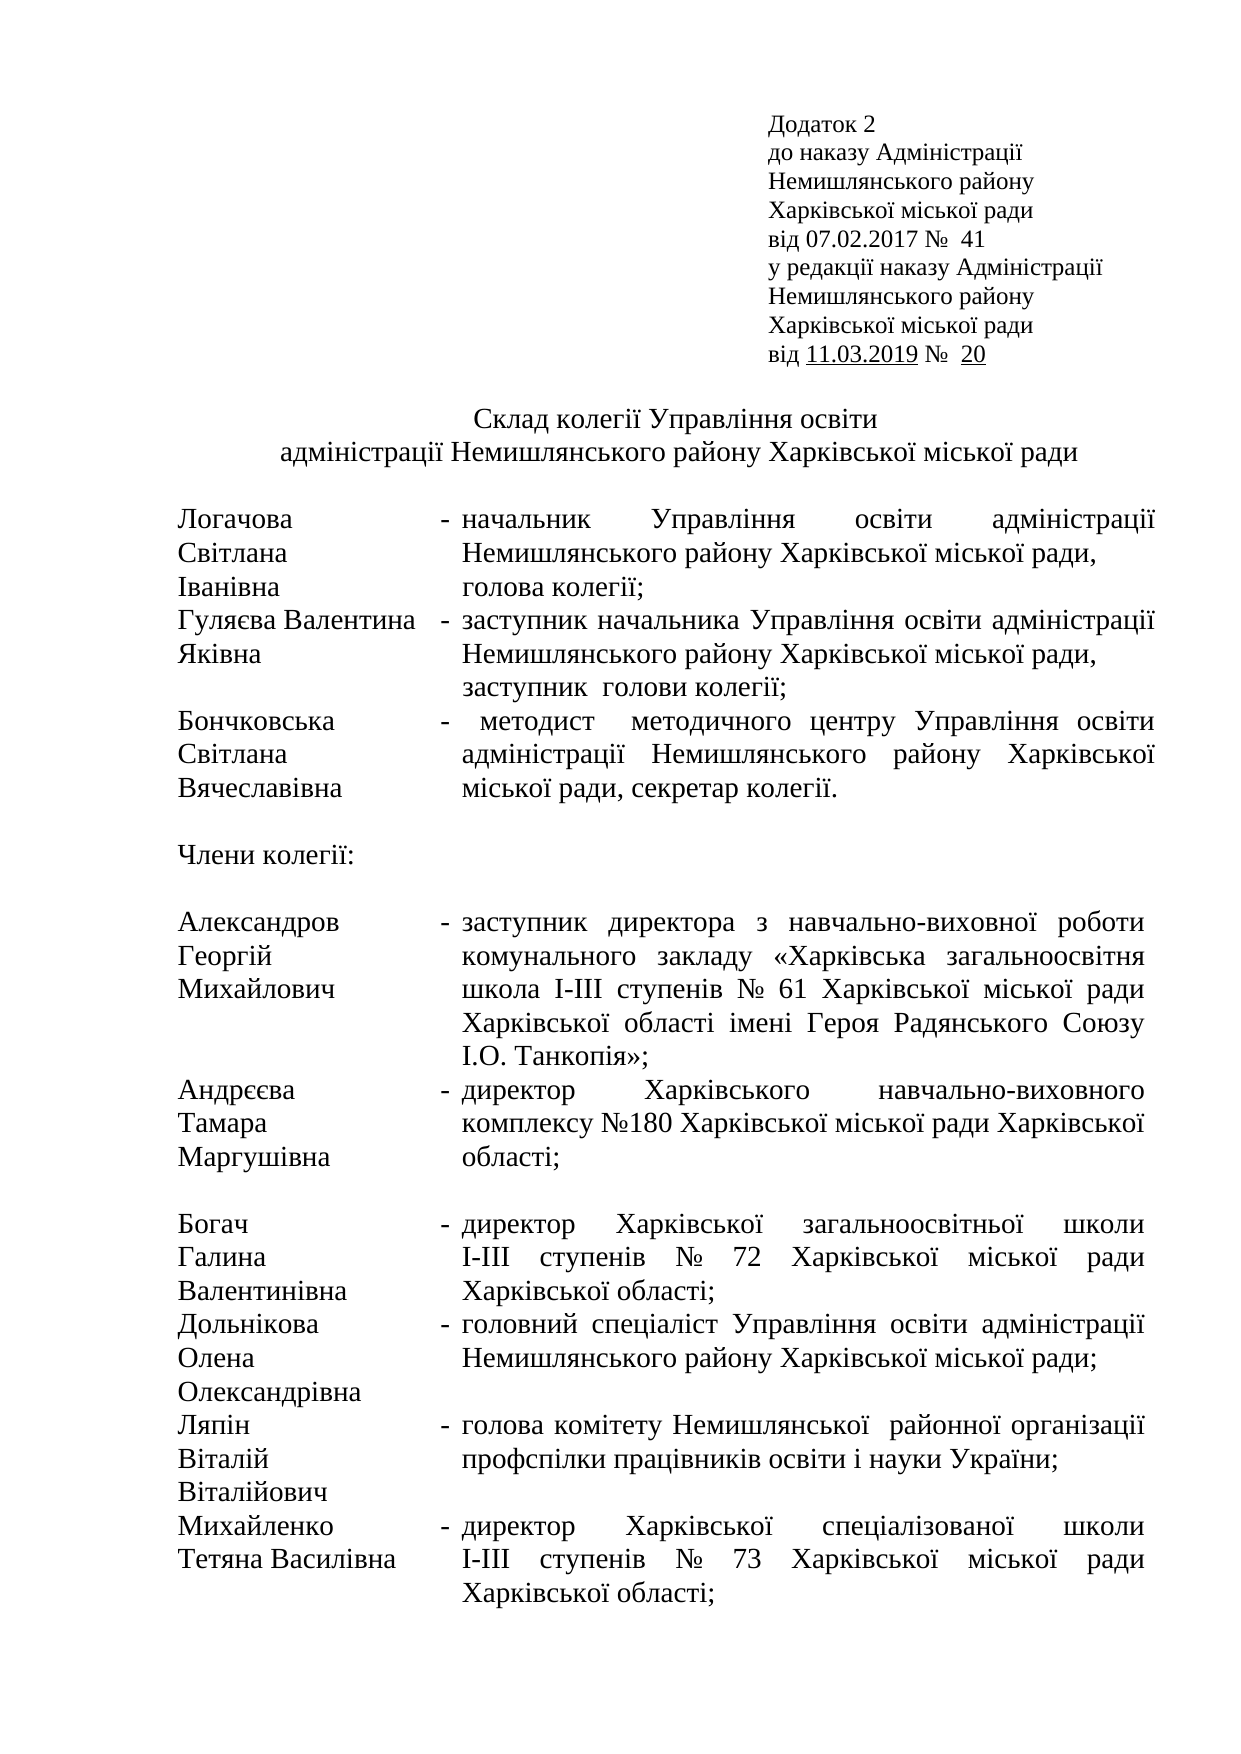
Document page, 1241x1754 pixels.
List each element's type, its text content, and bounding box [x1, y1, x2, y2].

table_cell директор Харківської загальноосвітньої школи І-ІІІ ступенів № 72 Харківської міської ради Харківської області; [429, 1206, 1167, 1307]
table_cell методист методичного центру Управління освіти адміністрації Немишлянського району Харківської міської ради, секретар колегії. [429, 703, 1167, 803]
table_cell Михайленко Тетяна Василівна [166, 1508, 429, 1608]
table_cell Члени колегії: [166, 804, 1167, 904]
table_cell Андрєєва Тамара Маргушівна [166, 1072, 429, 1206]
text адміністрації Немишлянського району Харківської міської ради [177, 434, 1181, 468]
table_header Логачова Світлана Іванівна [166, 502, 429, 602]
table_cell директор Харківської спеціалізованої школи І-ІІІ ступенів № 73 Харківської міської ради Харківської області; [429, 1508, 1167, 1608]
text Харківської міської ради [768, 195, 1181, 224]
text до наказу Адміністрації [768, 137, 1181, 166]
table_cell заступник начальника Управління освіти адміністрації Немишлянського району Харківської міської ради, заступник голови колегії; [429, 602, 1167, 703]
table_cell Александров Георгій Михайлович [166, 904, 429, 1072]
table_cell Ляпін Віталій Віталійович [166, 1407, 429, 1508]
text від 07.02.2017 № 41 [768, 224, 1181, 252]
table_cell Бончковська Світлана Вячеславівна [166, 703, 429, 803]
table_cell заступник директора з навчально-виховної роботи комунального закладу «Харківська загальноосвітня школа І-ІІІ ступенів № 61 Харківської міської ради Харківської області імені Героя Радянського Союзу І.О. Танкопія»; [429, 904, 1167, 1072]
table_cell Гуляєва Валентина Яківна [166, 602, 429, 703]
text Додаток 2 [768, 109, 1181, 137]
table_cell голова комітету Немишлянської районної організації профспілки працівників освіти і науки України; [429, 1407, 1167, 1508]
table_header начальник Управління освіти адміністрації Немишлянського району Харківської міської ради, голова колегії; [429, 502, 1167, 602]
table_cell Дольнікова Олена Олександрівна [166, 1307, 429, 1407]
text від 11.03.2019 № 20 [768, 339, 1181, 367]
text Склад колегії Управління освіти [177, 401, 1181, 434]
table_cell директор Харківського навчально-виховного комплексу №180 Харківської міської ради Харківської області; [429, 1072, 1167, 1206]
text Немишлянського району [768, 166, 1181, 195]
table_cell Богач Галина Валентинівна [166, 1206, 429, 1307]
text у редакції наказу Адміністрації Немишлянського району [768, 252, 1181, 310]
text Харківської міської ради [768, 310, 1181, 339]
table_cell головний спеціаліст Управління освіти адміністрації Немишлянського району Харківської міської ради; [429, 1307, 1167, 1407]
